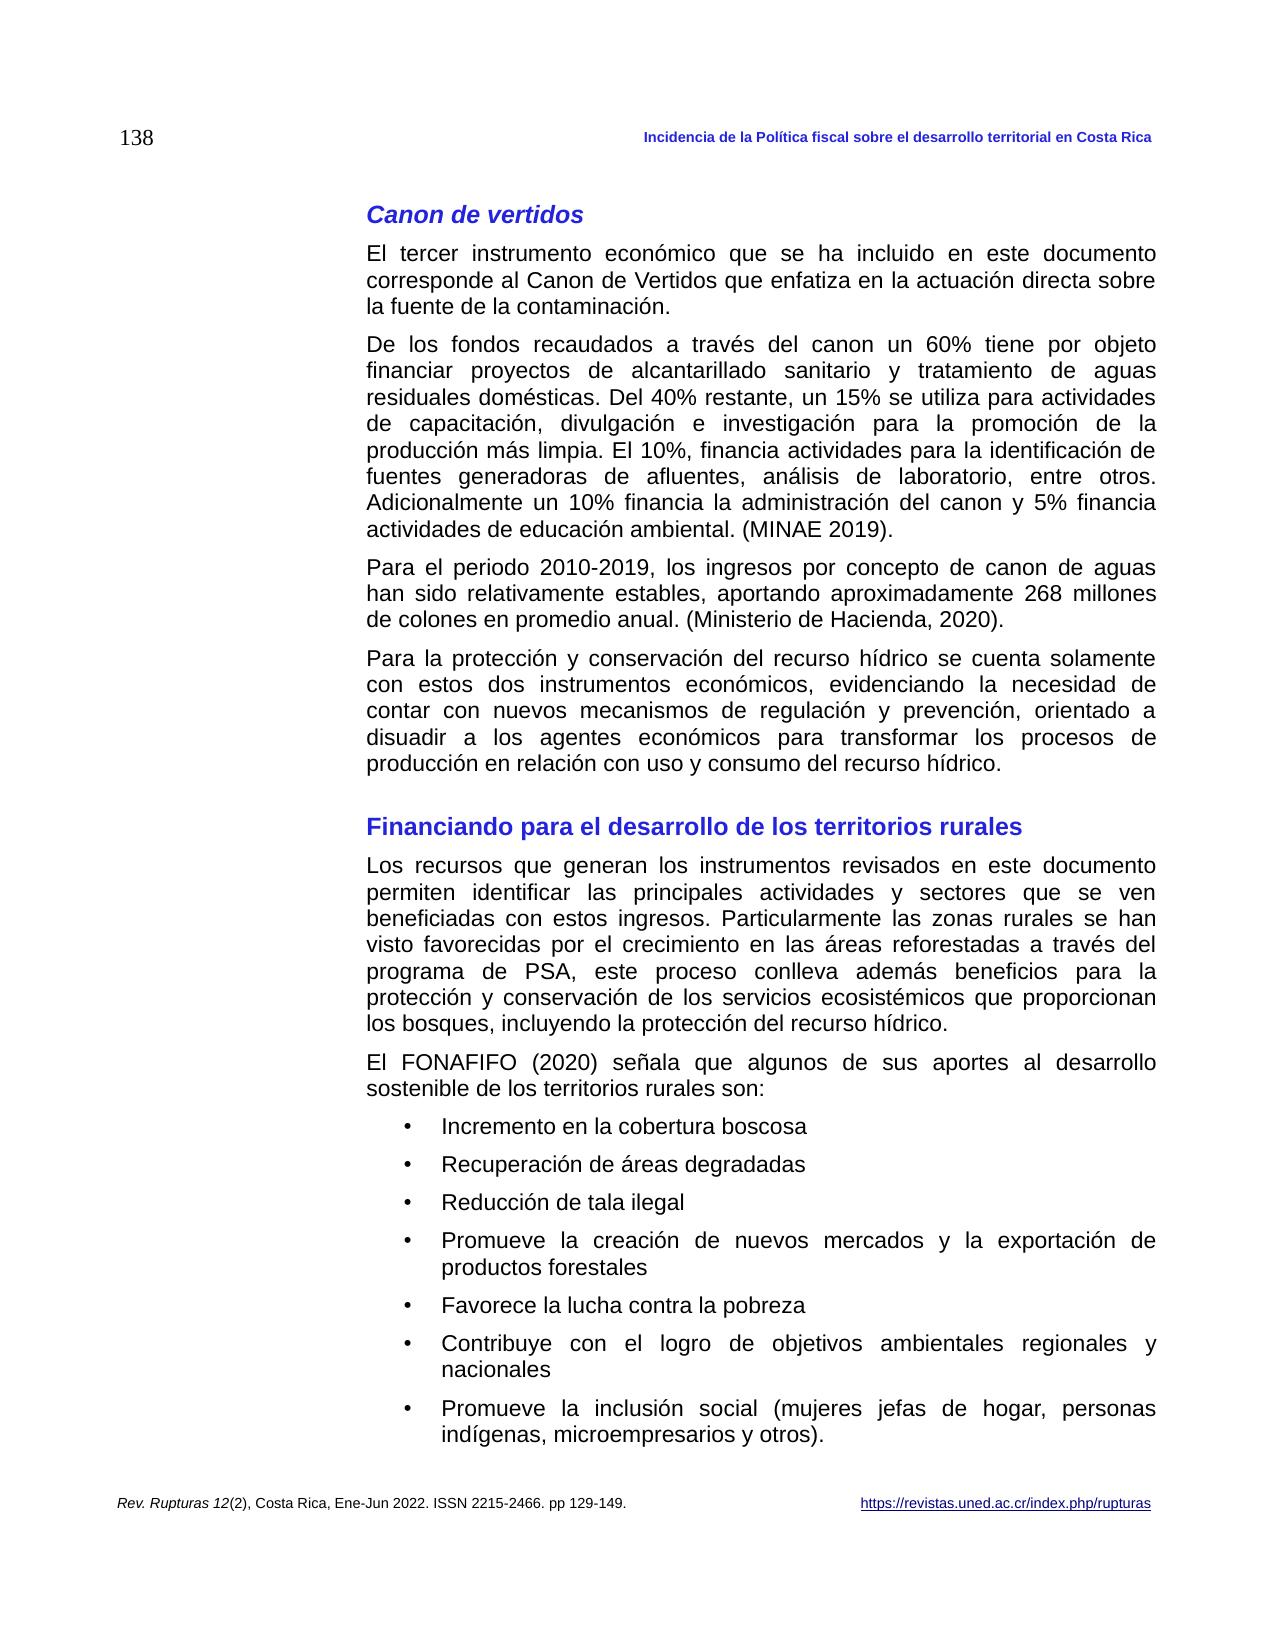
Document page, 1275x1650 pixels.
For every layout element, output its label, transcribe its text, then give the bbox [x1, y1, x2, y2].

text Para la protección y conservación del recurso hídrico se cuenta solamente con estos dos instrumentos económicos, evidenciando la necesidad de contar con nuevos mecanismos de regulación y prevención, orientado a disuadir a los agentes económicos para transformar los procesos de producción en relación con uso y consumo del recurso hídrico. [366, 644, 1157, 776]
subtitle Canon de vertidos [366, 200, 1157, 228]
list Favorece la lucha contra la pobreza [404, 1292, 1157, 1318]
text Para el periodo 2010-2019, los ingresos por concepto de canon de aguas han sido relativamente estables, aportando aproximadamente 268 millones de colones en promedio anual. (Ministerio de Hacienda, 2020). [366, 554, 1157, 633]
list Recuperación de áreas degradadas [404, 1151, 1157, 1177]
list Promueve la inclusión social (mujeres jefas de hogar, personas indígenas, microempresarios y otros). [404, 1394, 1157, 1447]
text El FONAFIFO (2020) señala que algunos de sus aportes al desarrollo sostenible de los territorios rurales son: [366, 1048, 1157, 1101]
text Los recursos que generan los instrumentos revisados en este documento permiten identificar las principales actividades y sectores que se ven beneficiadas con estos ingresos. Particularmente las zonas rurales se han visto favorecidas por el crecimiento en las áreas reforestadas a través del programa de PSA, este proceso conlleva además beneficios para la protección y conservación de los servicios ecosistémicos que proporcionan los bosques, incluyendo la protección del recurso hídrico. [366, 852, 1157, 1037]
text El tercer instrumento económico que se ha incluido en este documento corresponde al Canon de Vertidos que enfatiza en la actuación directa sobre la fuente de la contaminación. [366, 240, 1157, 319]
list Contribuye con el logro de objetivos ambientales regionales y nacionales [404, 1330, 1157, 1383]
subtitle Financiando para el desarrollo de los territorios rurales [366, 812, 1157, 841]
list Promueve la creación de nuevos mercados y la exportación de productos forestales [404, 1227, 1157, 1280]
list Reducción de tala ilegal [404, 1189, 1157, 1216]
list Incremento en la cobertura boscosa [404, 1113, 1157, 1139]
text De los fondos recaudados a través del canon un 60% tiene por objeto financiar proyectos de alcantarillado sanitario y tratamiento de aguas residuales domésticas. Del 40% restante, un 15% se utiliza para actividades de capacitación, divulgación e investigación para la promoción de la producción más limpia. El 10%, financia actividades para la identificación de fuentes generadoras de afluentes, análisis de laboratorio, entre otros. Adicionalmente un 10% financia la administración del canon y 5% financia actividades de educación ambiental. (MINAE 2019). [366, 331, 1157, 542]
